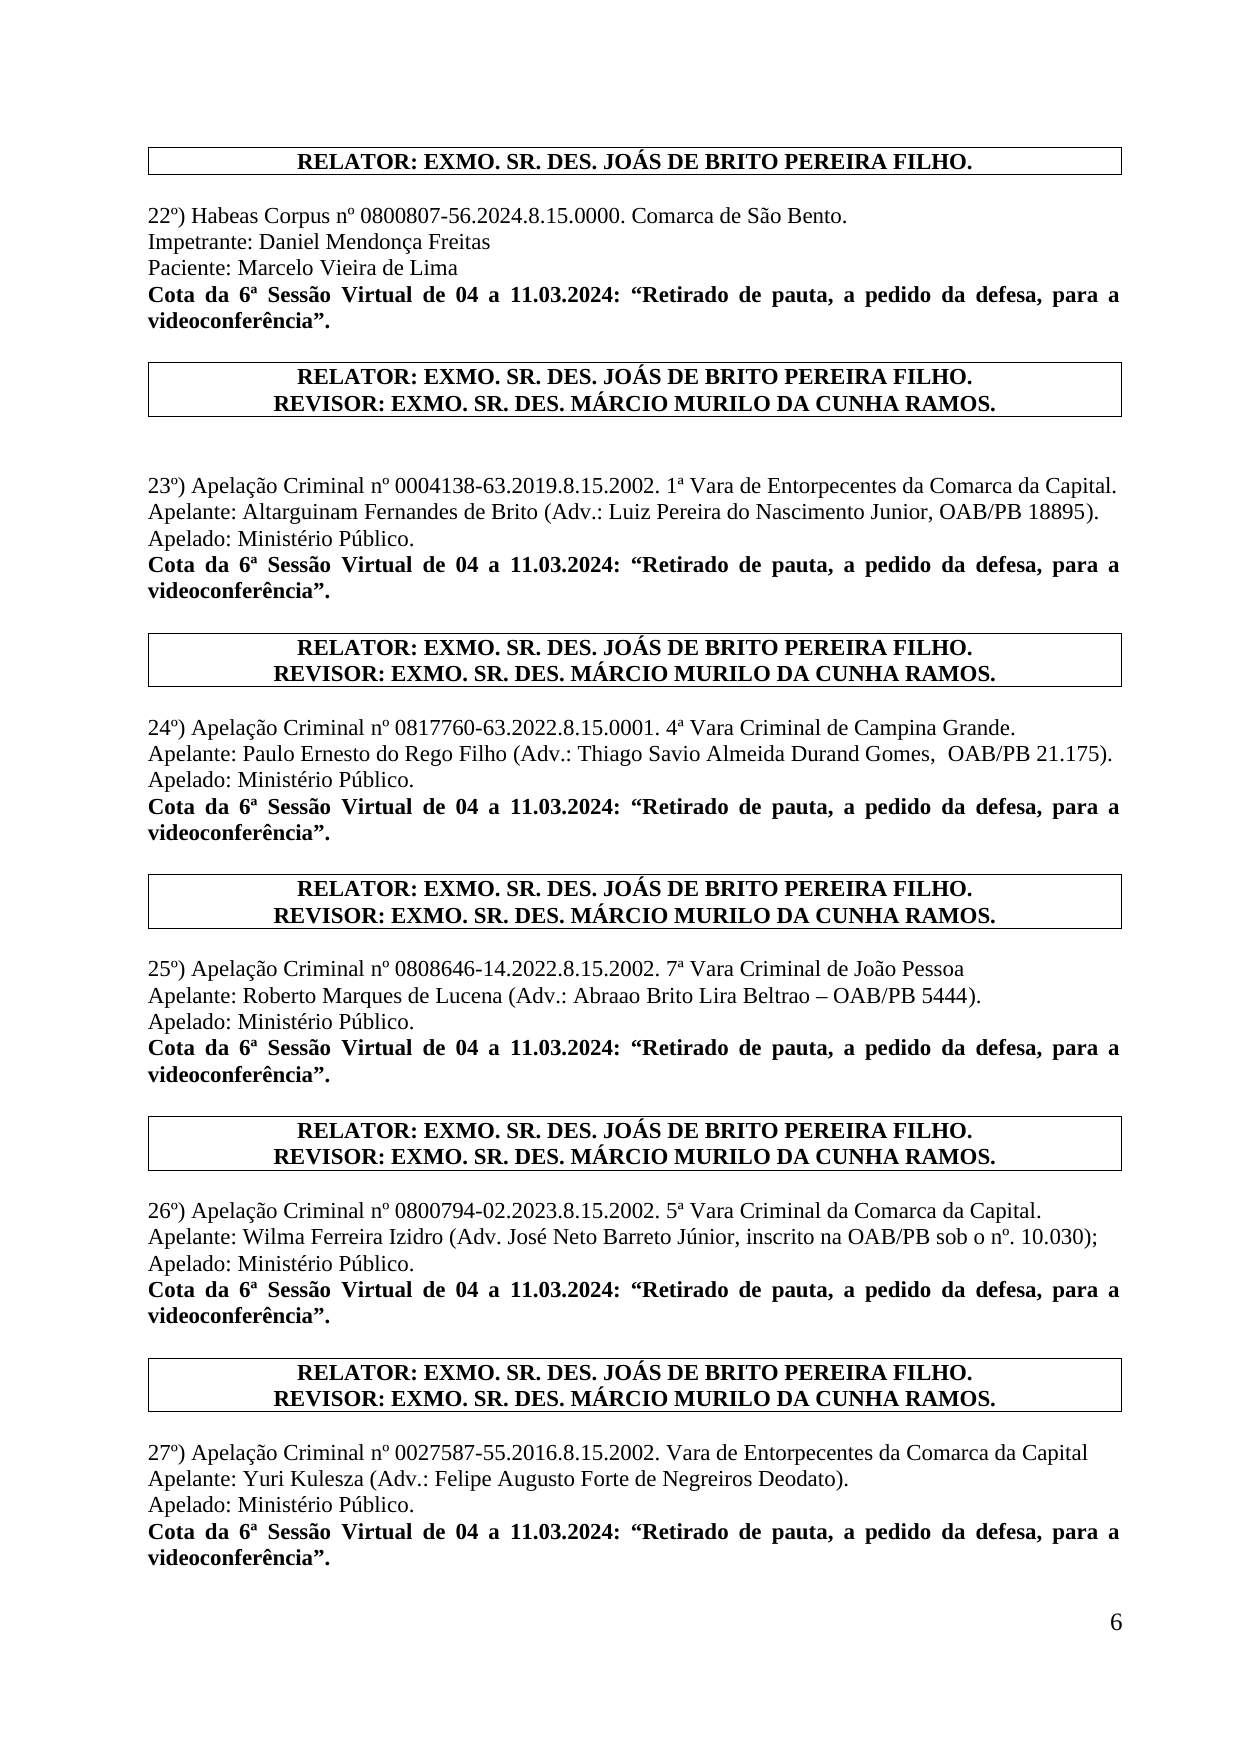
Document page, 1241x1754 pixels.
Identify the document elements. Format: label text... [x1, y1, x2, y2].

text 27º) Apelação Criminal nº 0027587-55.2016.8.15.2002. Vara de Entorpecentes da Comarca da Capital [148, 1439, 1122, 1465]
text REVISOR: EXMO. SR. DES. MÁRCIO MURILO DA CUNHA RAMOS. [149, 388, 1121, 416]
text Cota da 6ª Sessão Virtual de 04 a 11.03.2024: “Retirado de pauta, a pedido da defesa, para a videoconferência”. [148, 281, 1122, 333]
text Apelante: Roberto Marques de Lucena (Adv.: Abraao Brito Lira Beltrao – OAB/PB 5444). [148, 982, 1122, 1008]
text Apelado: Ministério Público. [148, 1250, 1122, 1276]
text Apelante: Paulo Ernesto do Rego Filho (Adv.: Thiago Savio Almeida Durand Gomes, OAB/PB 21.175). [148, 740, 1122, 766]
text Apelante: Altarguinam Fernandes de Brito (Adv.: Luiz Pereira do Nascimento Junior, OAB/PB 18895). [148, 498, 1122, 525]
text Cota da 6ª Sessão Virtual de 04 a 11.03.2024: “Retirado de pauta, a pedido da defesa, para a videoconferência”. [148, 793, 1122, 846]
text Cota da 6ª Sessão Virtual de 04 a 11.03.2024: “Retirado de pauta, a pedido da defesa, para a videoconferência”. [148, 1034, 1122, 1087]
text 23º) Apelação Criminal nº 0004138-63.2019.8.15.2002. 1ª Vara de Entorpecentes da Comarca da Capital. [148, 472, 1122, 498]
text Cota da 6ª Sessão Virtual de 04 a 11.03.2024: “Retirado de pauta, a pedido da defesa, para a videoconferência”. [148, 1276, 1122, 1329]
text Apelado: Ministério Público. [148, 525, 1122, 551]
text Apelado: Ministério Público. [148, 1491, 1122, 1518]
text RELATOR: EXMO. SR. DES. JOÁS DE BRITO PEREIRA FILHO. [149, 875, 1121, 901]
text REVISOR: EXMO. SR. DES. MÁRCIO MURILO DA CUNHA RAMOS. [149, 1142, 1121, 1170]
text 22º) Habeas Corpus nº 0800807-56.2024.8.15.0000. Comarca de São Bento. [148, 202, 1122, 228]
text RELATOR: EXMO. SR. DES. JOÁS DE BRITO PEREIRA FILHO. [149, 634, 1121, 659]
text RELATOR: EXMO. SR. DES. JOÁS DE BRITO PEREIRA FILHO. [149, 363, 1121, 388]
text 25º) Apelação Criminal nº 0808646-14.2022.8.15.2002. 7ª Vara Criminal de João Pessoa [148, 955, 1122, 982]
text REVISOR: EXMO. SR. DES. MÁRCIO MURILO DA CUNHA RAMOS. [149, 659, 1121, 686]
text Apelado: Ministério Público. [148, 1008, 1122, 1034]
text Impetrante: Daniel Mendonça Freitas [148, 228, 1122, 254]
text REVISOR: EXMO. SR. DES. MÁRCIO MURILO DA CUNHA RAMOS. [149, 901, 1121, 928]
text Cota da 6ª Sessão Virtual de 04 a 11.03.2024: “Retirado de pauta, a pedido da defesa, para a videoconferência”. [148, 1518, 1122, 1571]
text Paciente: Marcelo Vieira de Lima [148, 254, 1122, 281]
text 26º) Apelação Criminal nº 0800794-02.2023.8.15.2002. 5ª Vara Criminal da Comarca da Capital. [148, 1197, 1122, 1223]
text RELATOR: EXMO. SR. DES. JOÁS DE BRITO PEREIRA FILHO. [149, 1117, 1121, 1142]
text RELATOR: EXMO. SR. DES. JOÁS DE BRITO PEREIRA FILHO. [149, 148, 1121, 174]
text Apelante: Yuri Kulesza (Adv.: Felipe Augusto Forte de Negreiros Deodato). [148, 1465, 1122, 1491]
text Cota da 6ª Sessão Virtual de 04 a 11.03.2024: “Retirado de pauta, a pedido da defesa, para a videoconferência”. [148, 551, 1122, 604]
text REVISOR: EXMO. SR. DES. MÁRCIO MURILO DA CUNHA RAMOS. [149, 1384, 1121, 1411]
text 24º) Apelação Criminal nº 0817760-63.2022.8.15.0001. 4ª Vara Criminal de Campina Grande. [148, 714, 1122, 740]
text RELATOR: EXMO. SR. DES. JOÁS DE BRITO PEREIRA FILHO. [149, 1359, 1121, 1384]
text Apelado: Ministério Público. [148, 766, 1122, 793]
text Apelante: Wilma Ferreira Izidro (Adv. José Neto Barreto Júnior, inscrito na OAB/PB sob o nº. 10.030); [148, 1223, 1122, 1250]
